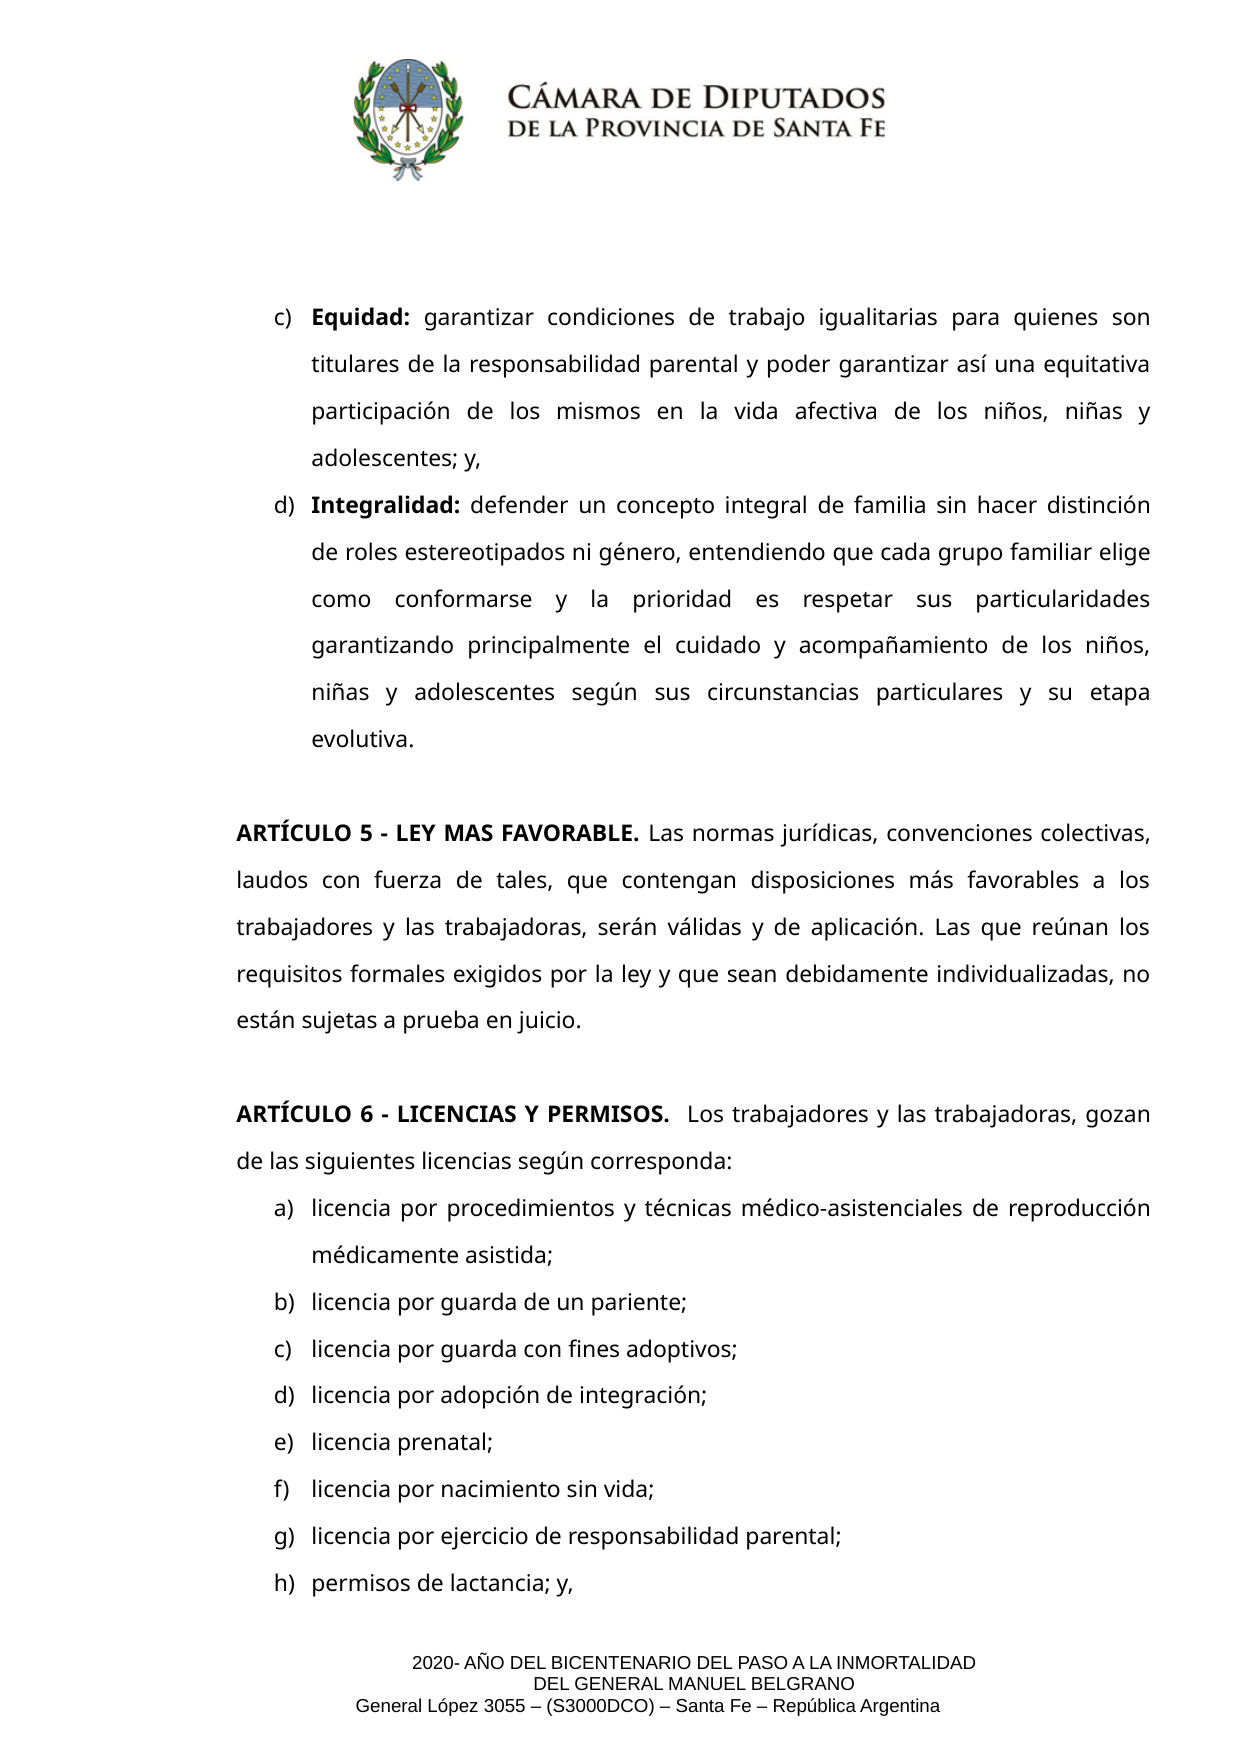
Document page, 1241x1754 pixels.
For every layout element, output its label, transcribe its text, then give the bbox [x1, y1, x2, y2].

list Equidad: garantizar condiciones de trabajo igualitarias para quienes son titulares de la responsabilidad parental y poder garantizar así una equitativa participación de los mismos en la vida afectiva de los niños, niñas y adolescentes; y, [274, 301, 1152, 473]
text ARTÍCULO 5 - LEY MAS FAVORABLE. Las normas jurídicas, convenciones colectivas, laudos con fuerza de tales, que contengan disposiciones más favorables a los trabajadores y las trabajadoras, serán válidas y de aplicación. Las que reúnan los requisitos formales exigidos por la ley y que sean debidamente individualizadas, no están sujetas a prueba en juicio. [236, 817, 1152, 1036]
text ARTÍCULO 6 - LICENCIAS Y PERMISOS. Los trabajadores y las trabajadoras, gozan de las siguientes licencias según corresponda: [236, 1098, 1152, 1176]
list permisos de lactancia; y, [274, 1567, 1152, 1598]
list licencia por procedimientos y técnicas médico-asistenciales de reproducción médicamente asistida; [274, 1192, 1152, 1270]
list licencia por ejercicio de responsabilidad parental; [274, 1520, 1152, 1551]
list Integralidad: defender un concepto integral de familia sin hacer distinción de roles estereotipados ni género, entendiendo que cada grupo familiar elige como conformarse y la prioridad es respetar sus particularidades garantizando principalmente el cuidado y acompañamiento de los niños, niñas y adolescentes según sus circunstancias particulares y su etapa evolutiva. [274, 489, 1152, 754]
list licencia por nacimiento sin vida; [274, 1473, 1152, 1504]
list licencia por adopción de integración; [274, 1379, 1152, 1411]
list licencia por guarda con fines adoptivos; [274, 1332, 1152, 1364]
list licencia por guarda de un pariente; [274, 1286, 1152, 1317]
list licencia prenatal; [274, 1426, 1152, 1457]
